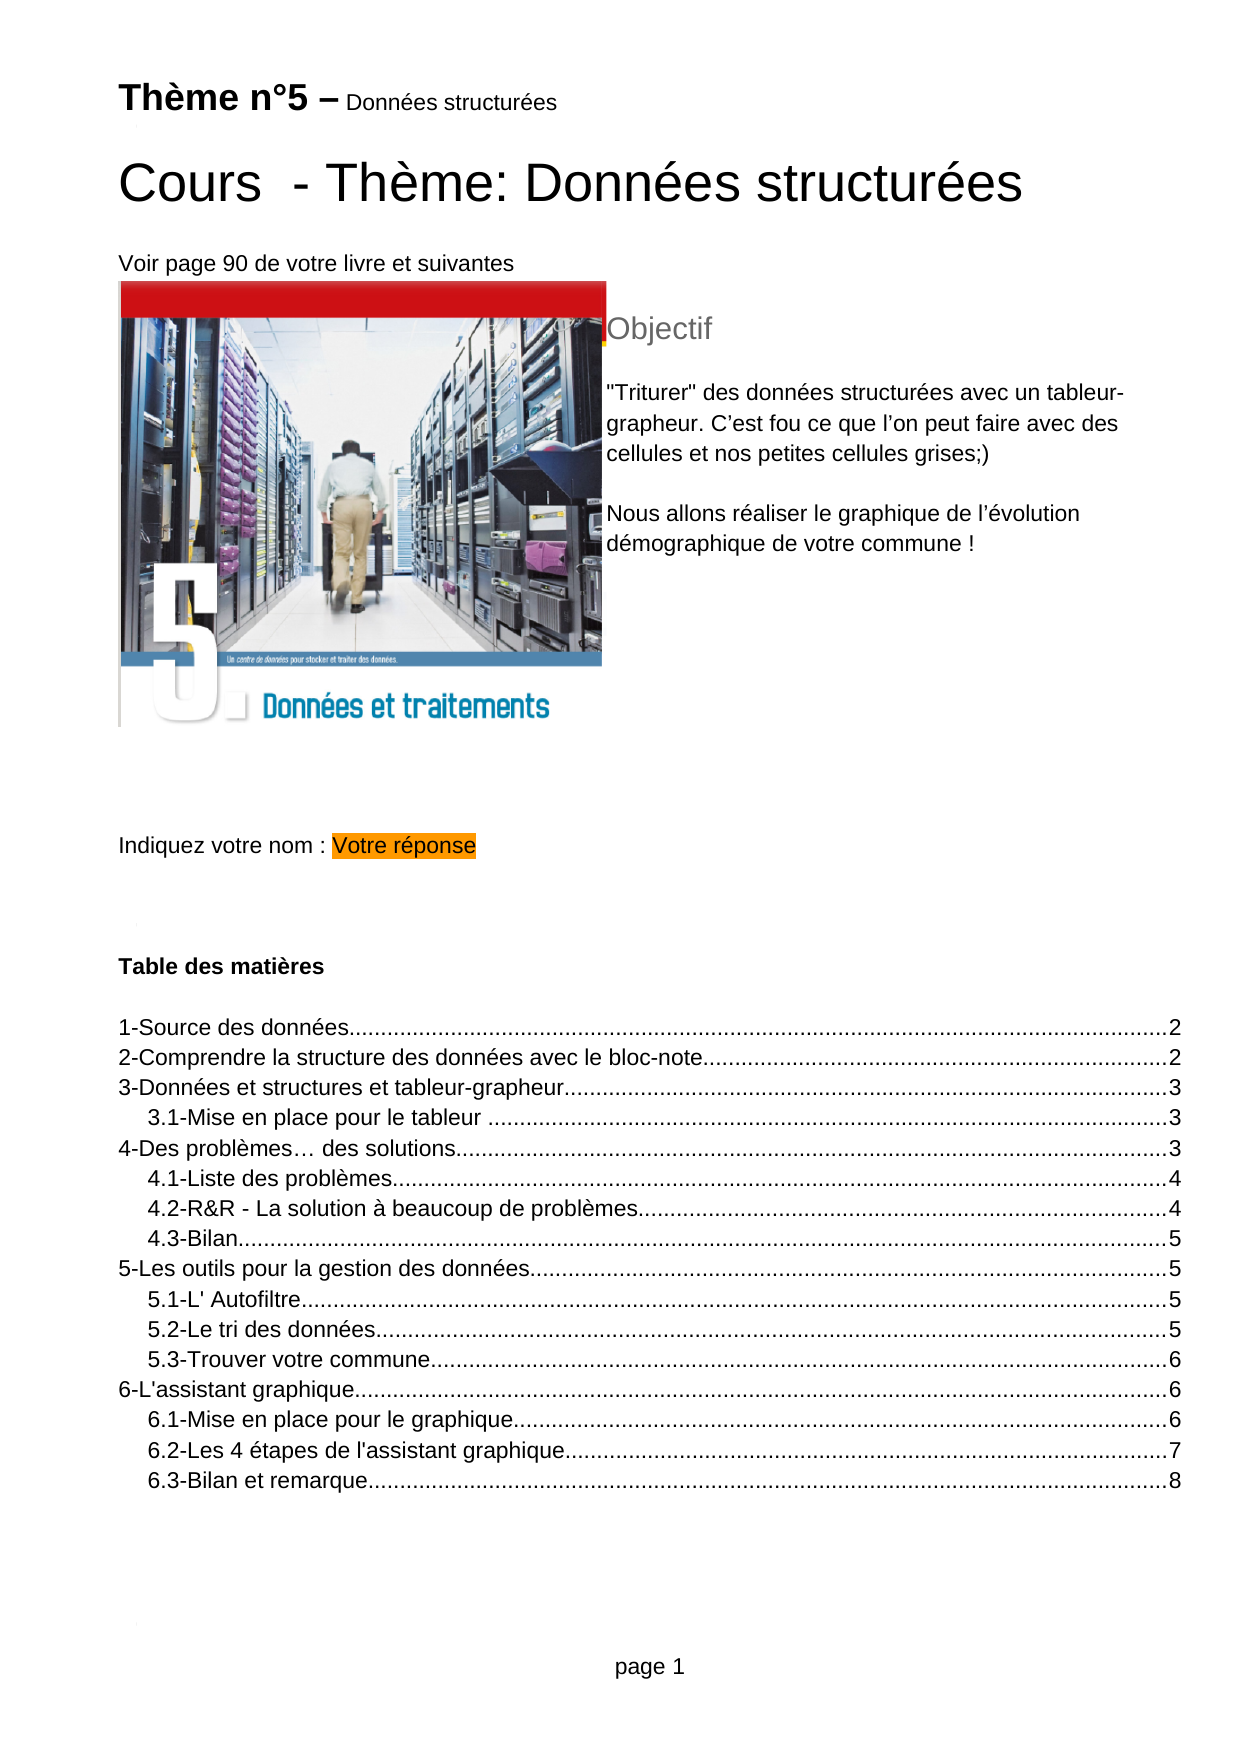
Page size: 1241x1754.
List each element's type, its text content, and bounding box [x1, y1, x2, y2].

text 5.3-Trouver votre commune 6 [147, 1346, 1181, 1372]
text 3.1-Mise en place pour le tableur 3 [147, 1104, 1181, 1131]
title Cours - Thème: Données structurées [118, 151, 1181, 213]
text Voir page 90 de votre livre et suivantes [118, 250, 1181, 276]
text 4-Des problèmes… des solutions 3 [118, 1134, 1181, 1161]
text 5-Les outils pour la gestion des données 5 [118, 1255, 1181, 1282]
text 4.2-R&R - La solution à beaucoup de problèmes 4 [147, 1195, 1181, 1221]
text 4.3-Bilan 5 [147, 1225, 1181, 1252]
text 6.2-Les 4 étapes de l'assistant graphique 7 [147, 1437, 1181, 1463]
text 5.1-L' Autofiltre 5 [147, 1286, 1181, 1312]
text 2-Comprendre la structure des données avec le bloc-note 2 [118, 1044, 1181, 1070]
picture [118, 280, 607, 727]
text Indiquez votre nom : Votre réponse [118, 832, 1181, 859]
text 6-L'assistant graphique 6 [118, 1376, 1181, 1403]
text 3-Données et structures et tableur-grapheur 3 [118, 1074, 1181, 1101]
text 6.3-Bilan et remarque 8 [147, 1467, 1181, 1493]
text "Triturer" des données structurées avec un tableur-grapheur. C’est fou ce que l’on peut faire avec des cellules et nos petites cellules grises;) [607, 379, 1181, 466]
text 5.2-Le tri des données 5 [147, 1316, 1181, 1342]
subtitle Objectif [607, 310, 1181, 346]
text 6.1-Mise en place pour le graphique 6 [147, 1406, 1181, 1433]
text Table des matières [118, 953, 1181, 980]
text Nous allons réaliser le graphique de l’évolution démographique de votre commune ! [607, 500, 1181, 557]
text 4.1-Liste des problèmes 4 [147, 1165, 1181, 1191]
text 1-Source des données 2 [118, 1014, 1181, 1040]
